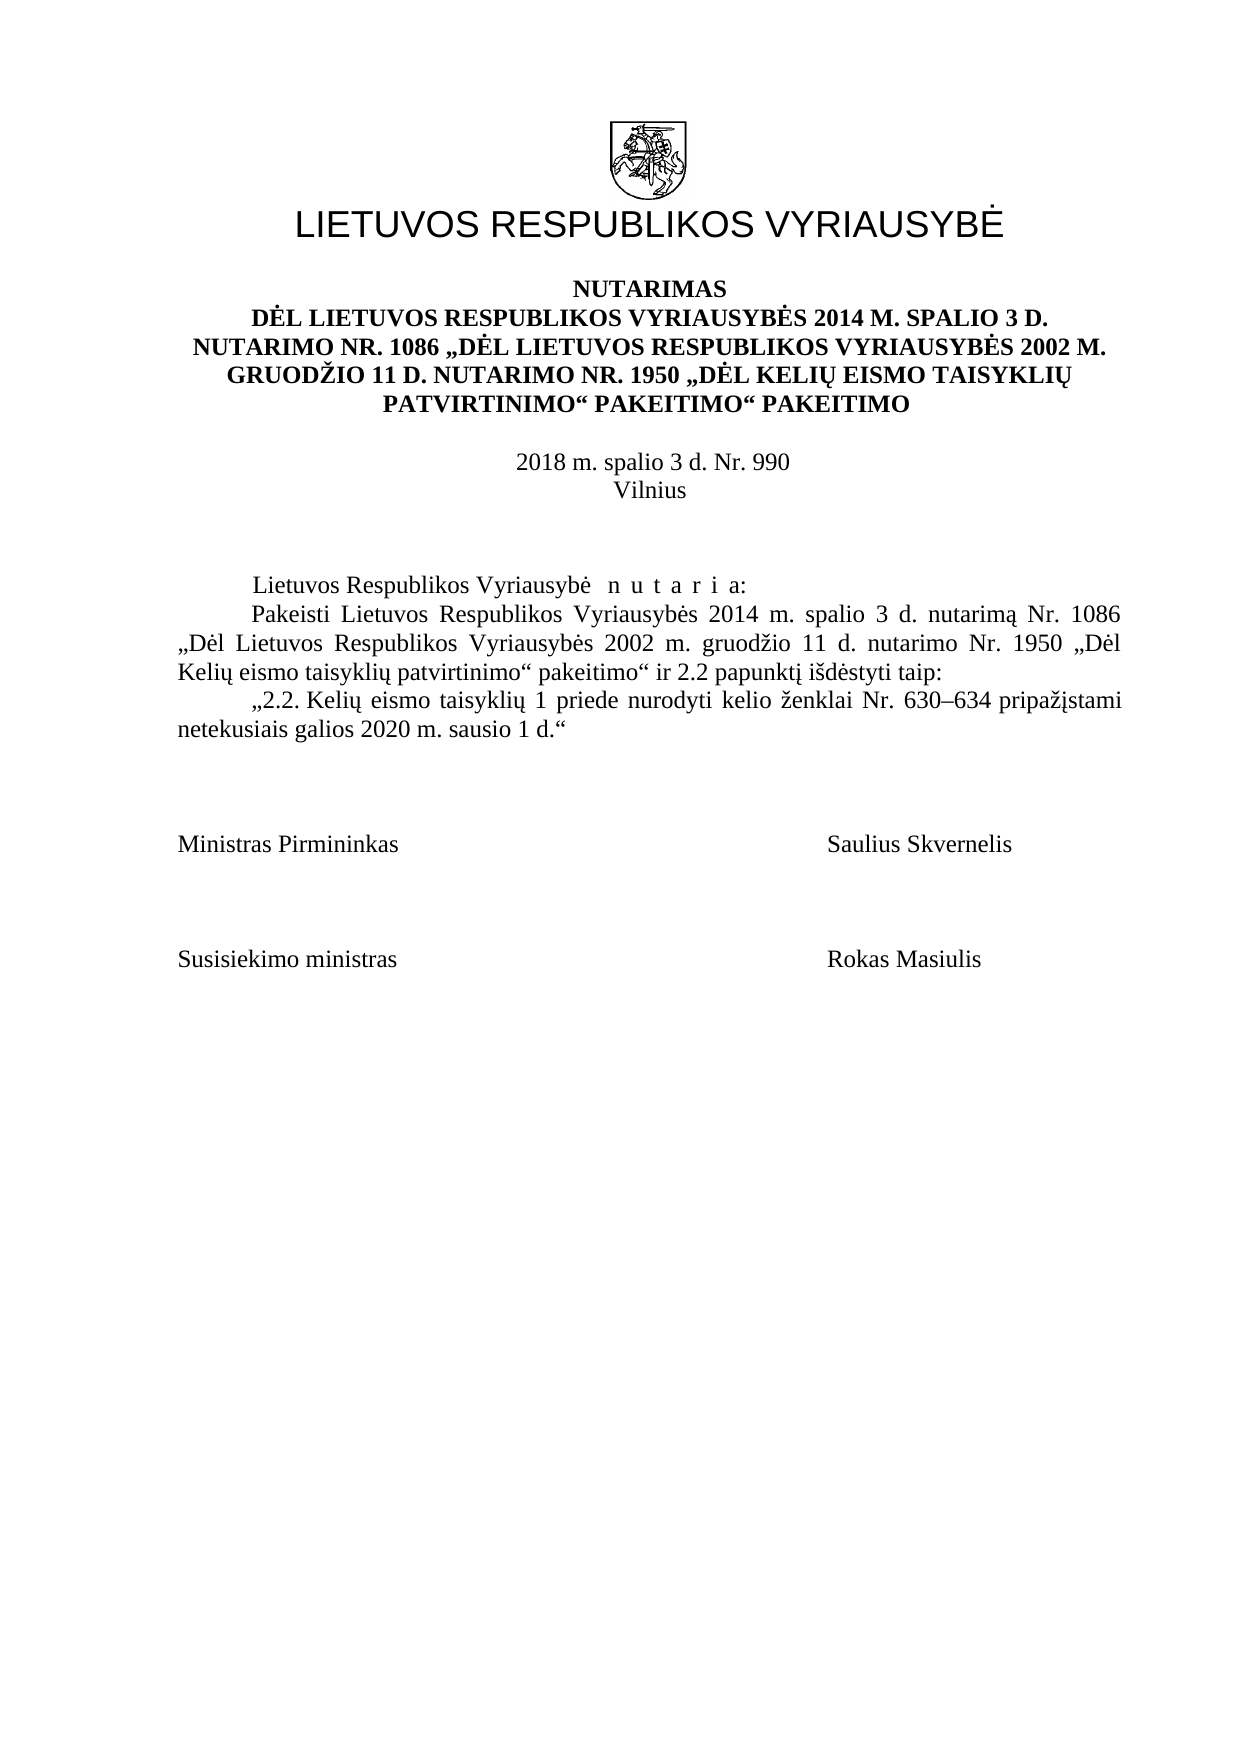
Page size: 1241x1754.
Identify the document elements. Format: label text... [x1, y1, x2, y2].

text nutarimas [177, 274, 1122, 303]
text „2.2. Kelių eismo taisyklių 1 priede nurodyti kelio ženklai Nr. 630–634 pripažįstami netekusiais galios 2020 m. sausio 1 d.“ [177, 686, 1122, 743]
text 2018 m. spalio 3 d. Nr. 990 [177, 447, 1122, 476]
text Lietuvos Respublikos Vyriausybė [177, 202, 1122, 246]
text Vilnius [177, 476, 1122, 504]
text Ministras Pirmininkas Saulius Skvernelis [177, 829, 1122, 858]
text Pakeisti Lietuvos Respublikos Vyriausybės 2014 m. spalio 3 d. nutarimą Nr. 1086 „Dėl Lietuvos Respublikos Vyriausybės 2002 m. gruodžio 11 d. nutarimo Nr. 1950 „Dėl Kelių eismo taisyklių patvirtinimo“ pakeitimo“ ir 2.2 papunktį išdėstyti taip: [177, 599, 1122, 686]
text Susisiekimo ministras Rokas Masiulis [177, 944, 1122, 973]
text Lietuvos Respublikos Vyriausybė nutaria: [177, 562, 1122, 599]
text DĖL Lietuvos Respublikos Vyriausybės 2014 M. SPALIO 3 D. NUTARIMO NR. 1086 „Dėl LIETUVOS RESPUBLIKOS VYRIAUSYBĖS 2002 M. GRUODŽIO 11 D. NUTARIMO NR. 1950 „DĖL KELIŲ EISMO TAISYKLIŲ PATVIRTINIMO“ PAKEITIMO“ PAKEITIMO [177, 303, 1122, 418]
